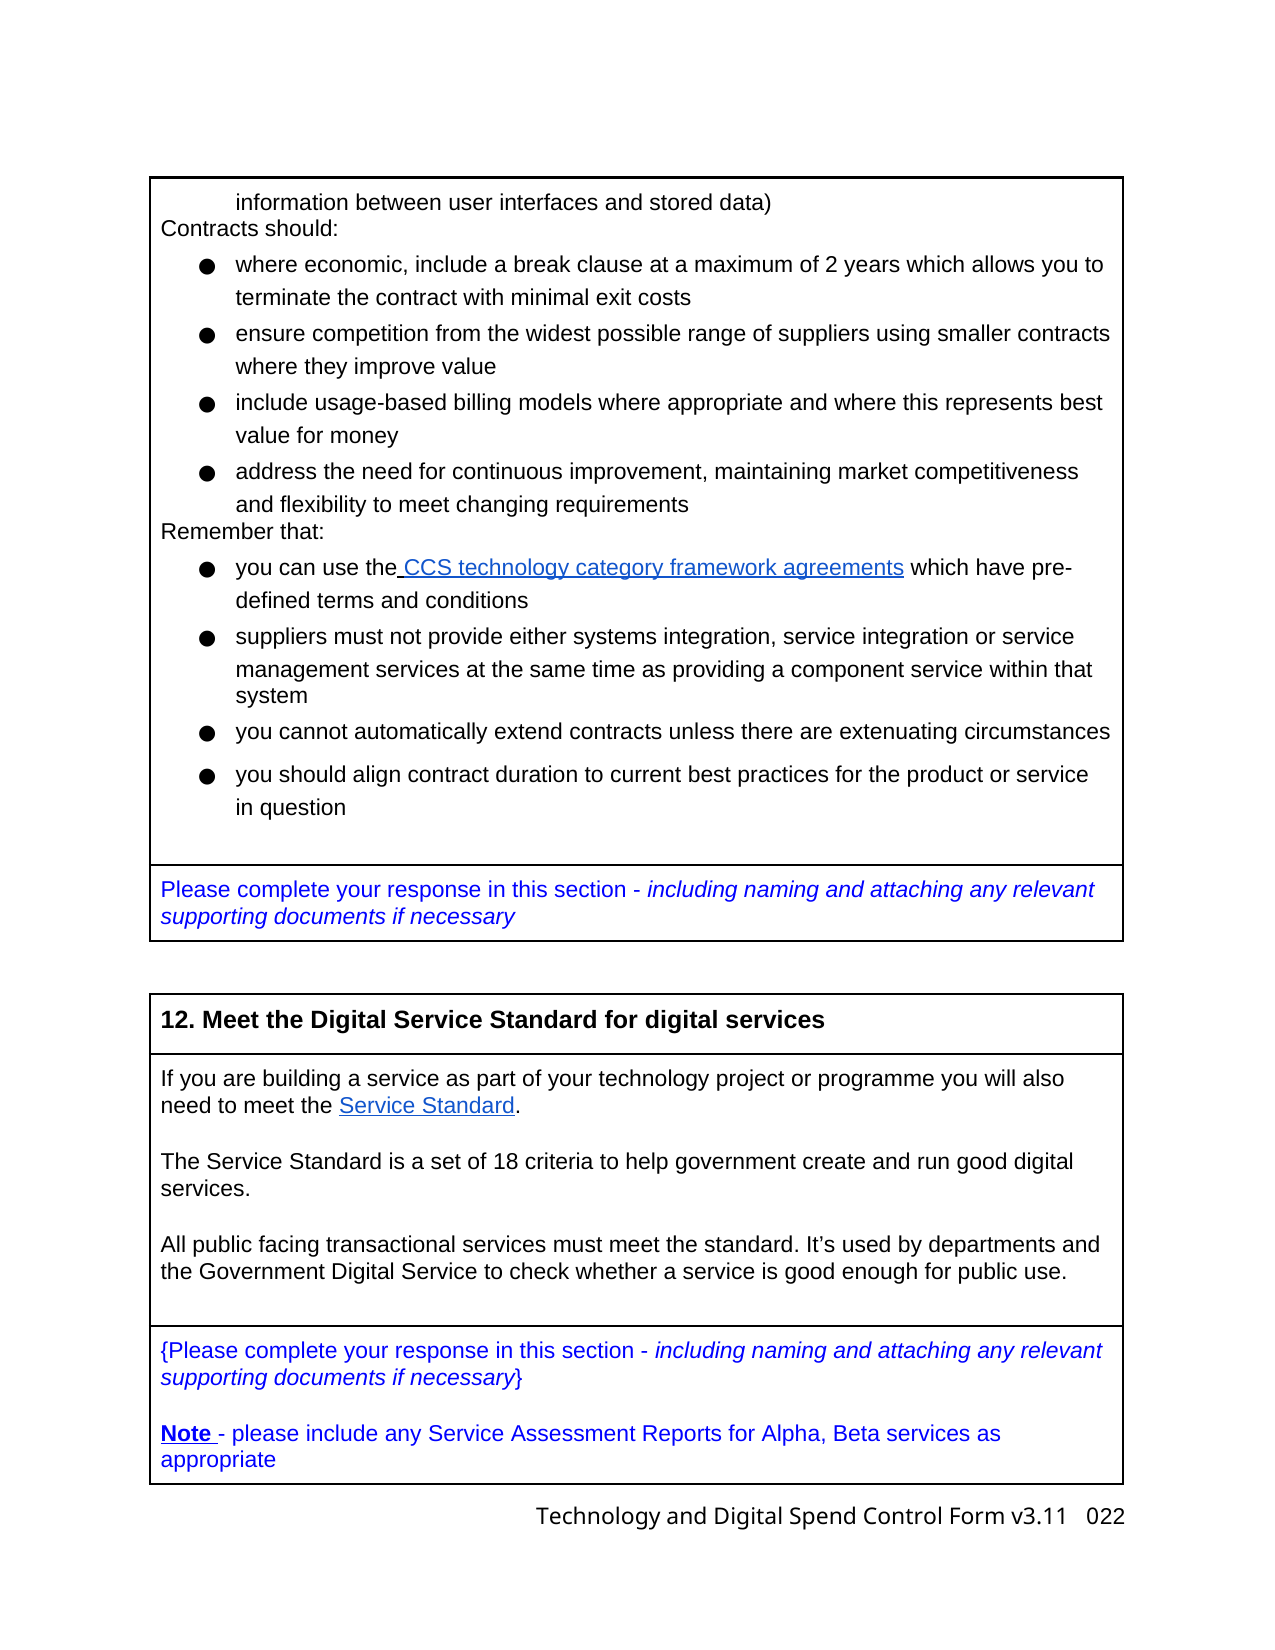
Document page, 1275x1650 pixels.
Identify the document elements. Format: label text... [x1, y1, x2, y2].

table_cell Please complete your response in this section - including naming and attaching any relevant supporting documents if necessary [151, 866, 1122, 939]
table_cell If you are building a service as part of your technology project or programme you will also need to meet the Service Standard. The Service Standard is a set of 18 criteria to help government create and run good digital services. All public facing transactional services must meet the standard. It’s used by departments and the Government Digital Service to check whether a service is good enough for public use. [151, 1055, 1122, 1324]
table_cell {Please complete your response in this section - including naming and attaching any relevant supporting documents if necessary} Note - please include any Service Assessment Reports for Alpha, Beta services as appropriate [151, 1327, 1122, 1483]
table_cell Your purchasing strategy must show you’ve considered commercial and technology aspects, and contractual limitations. How defining your purchasing strategy will help your project Your technology project or programme will benefit from: competitive and innovative commercial products and opportunities long-term financial savings improved supplier negotiations a commercial approach that supports the disaggregation of contracts managing contract exits successfully, making sure the exiting supplier passes over any relevant knowledge and capabilities help with the transition to the cloud, commodity and common technology services shorter, more manageable contracts with a streamlined renewal process a clearer view of contract status, risks and issues Commercial approach Your sourcing strategy must demonstrate that you have a thorough understanding of the commercial undertakings required to deliver, use and manage your programme. You should plan how to manage multiple suppliers, where that structure is appropriate for the organisation’s operating model, and when they’re working as part of the same delivery teams. This includes: routinely challenging your sourcing strategies to consider whether your requirements can be simplified or broken up to allow for greater competition in the marketplace, including by small and medium-sized enterprises. using value chain mapping to help identify the products and their components you need, and whether it would be better to build or buy depending on their maturity as a product moving from large contracts with a single supplier to multiple suppliers where there’s an operational and value for money justification understanding where and how you’ve disaggregated the technology that underpins your programme and the contracts that supply the technology considering what skills and capabilities your organisation needs to deliver and support the product or service you’ll purchase using a sourcing model that fits your services, and works in your organisation’s specific circumstances Technology considerations Your sourcing strategy must consider technology approaches that will encourage the future use of your product or service, including: breaking up services in line with industry best practices including using a lean sourcing approach, pre-procurement market engagement and being as open as possible using off the shelf products and services where possible - avoid customising these products in a way that stops you from maintaining, upgrading or removing them in future complying with the Greening Government Commitments to reduce your organisation’s environmental impact Use common government sourcing routes Find appropriate services and suppliers to avoid lengthy and expensive procurement processes. Work with your departmental commercial team to understand which route is most appropriate. Use approved sourcing routes including: the Digital Marketplace for technology or people for digital projects technology frameworks available from Crown Commercial Service Follow government contractual rules and guidelines Contracts must: not be over £100 million in value – unless there’s an exceptional reason be explicit about the ownership of government data, including data created through the operation of the service be explicit about the ownership of intellectual property involved in the delivery of a technology service (including software code and the business rules that process information between user interfaces and stored data) Contracts should: where economic, include a break clause at a maximum of 2 years which allows you to terminate the contract with minimal exit costs ensure competition from the widest possible range of suppliers using smaller contracts where they improve value include usage-based billing models where appropriate and where this represents best value for money address the need for continuous improvement, maintaining market competitiveness and flexibility to meet changing requirements Remember that: you can use the CCS technology category framework agreements which have pre-defined terms and conditions suppliers must not provide either systems integration, service integration or service management services at the same time as providing a component service within that system you cannot automatically extend contracts unless there are extenuating circumstances you should align contract duration to current best practices for the product or service in question [151, 179, 1122, 864]
table_header 12. Meet the Digital Service Standard for digital services [151, 995, 1122, 1053]
